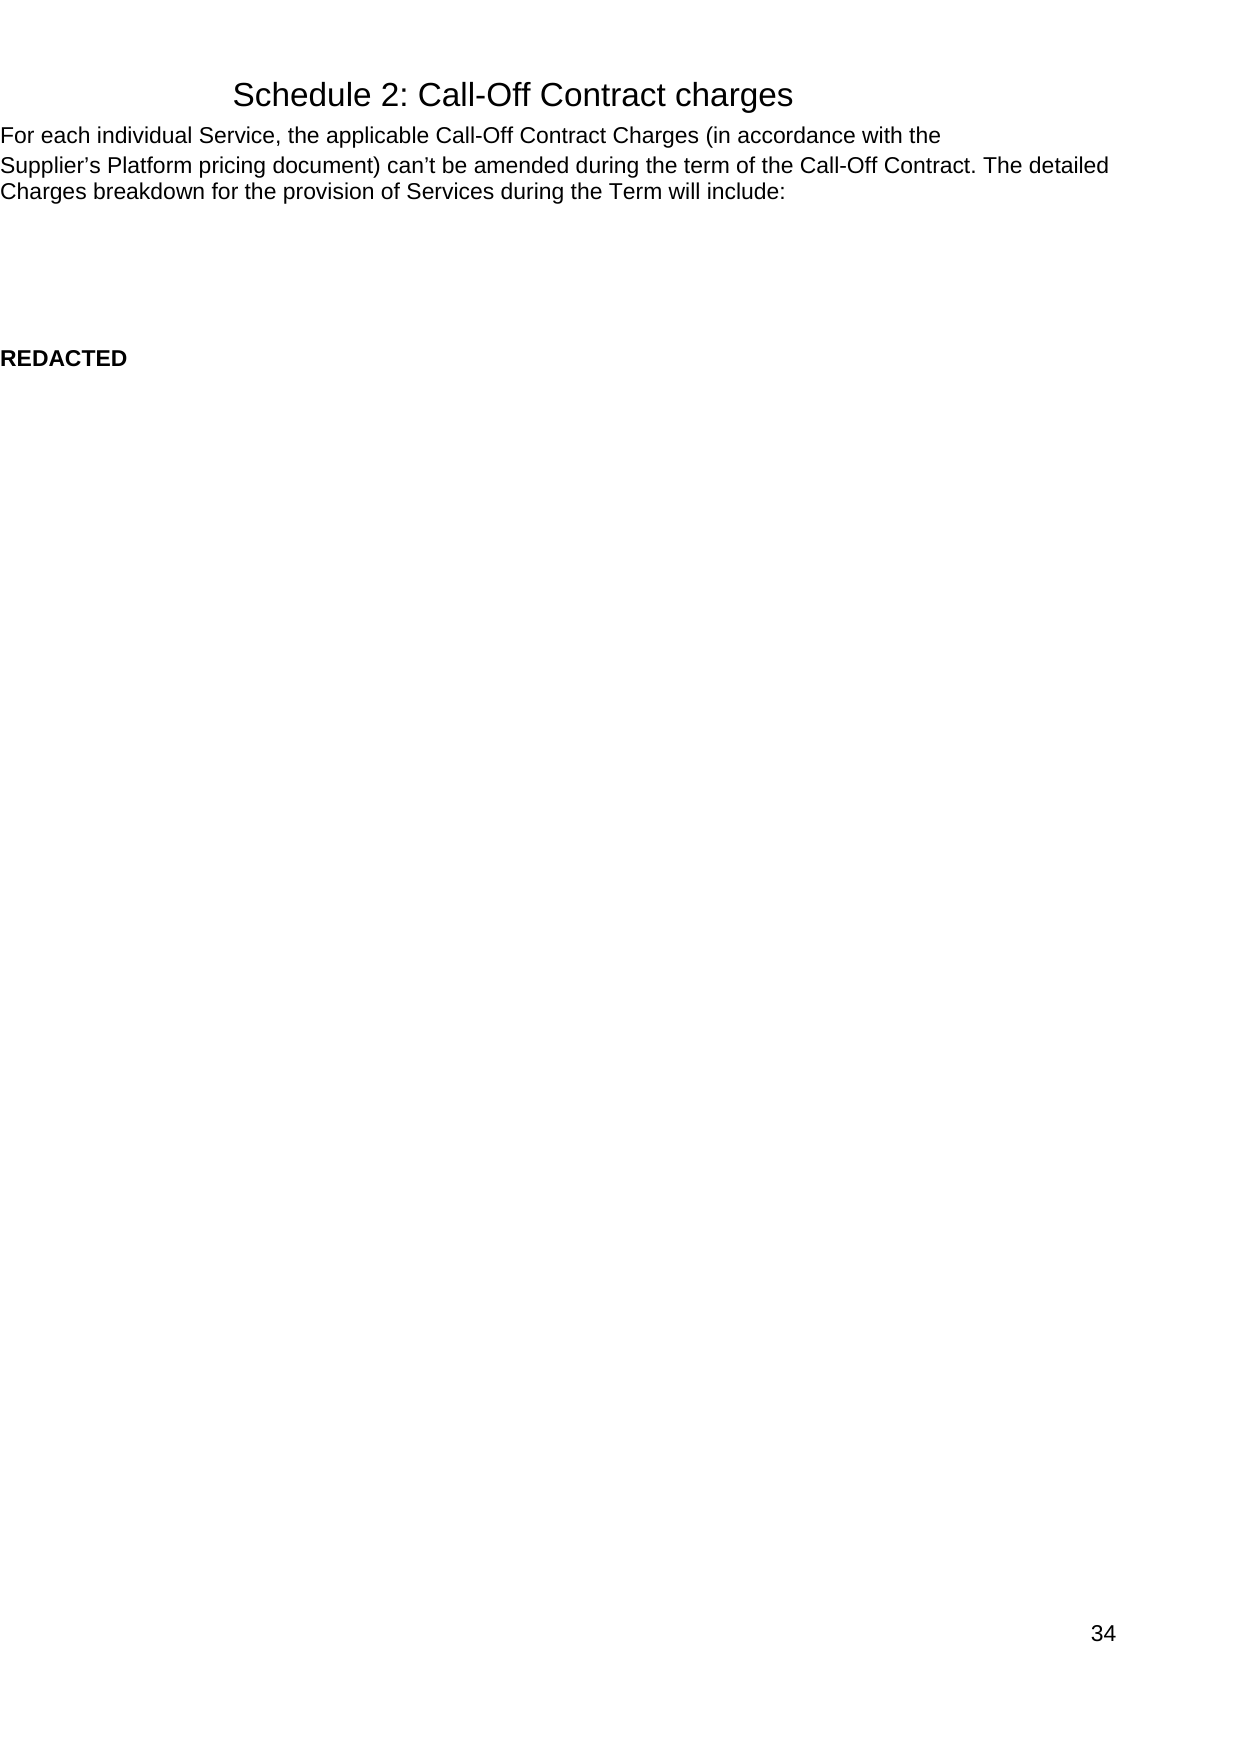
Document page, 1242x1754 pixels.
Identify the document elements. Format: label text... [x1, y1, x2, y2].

text For each individual Service, the applicable Call-Off Contract Charges (in accordance with the [0, 122, 1121, 148]
text Supplier’s Platform pricing document) can’t be amended during the term of the Call-Off Contract. The detailed Charges breakdown for the provision of Services during the Term will include: [0, 152, 1121, 204]
text REDACTED [0, 345, 1121, 371]
subtitle Schedule 2: Call-Off Contract charges [116, 75, 1122, 113]
